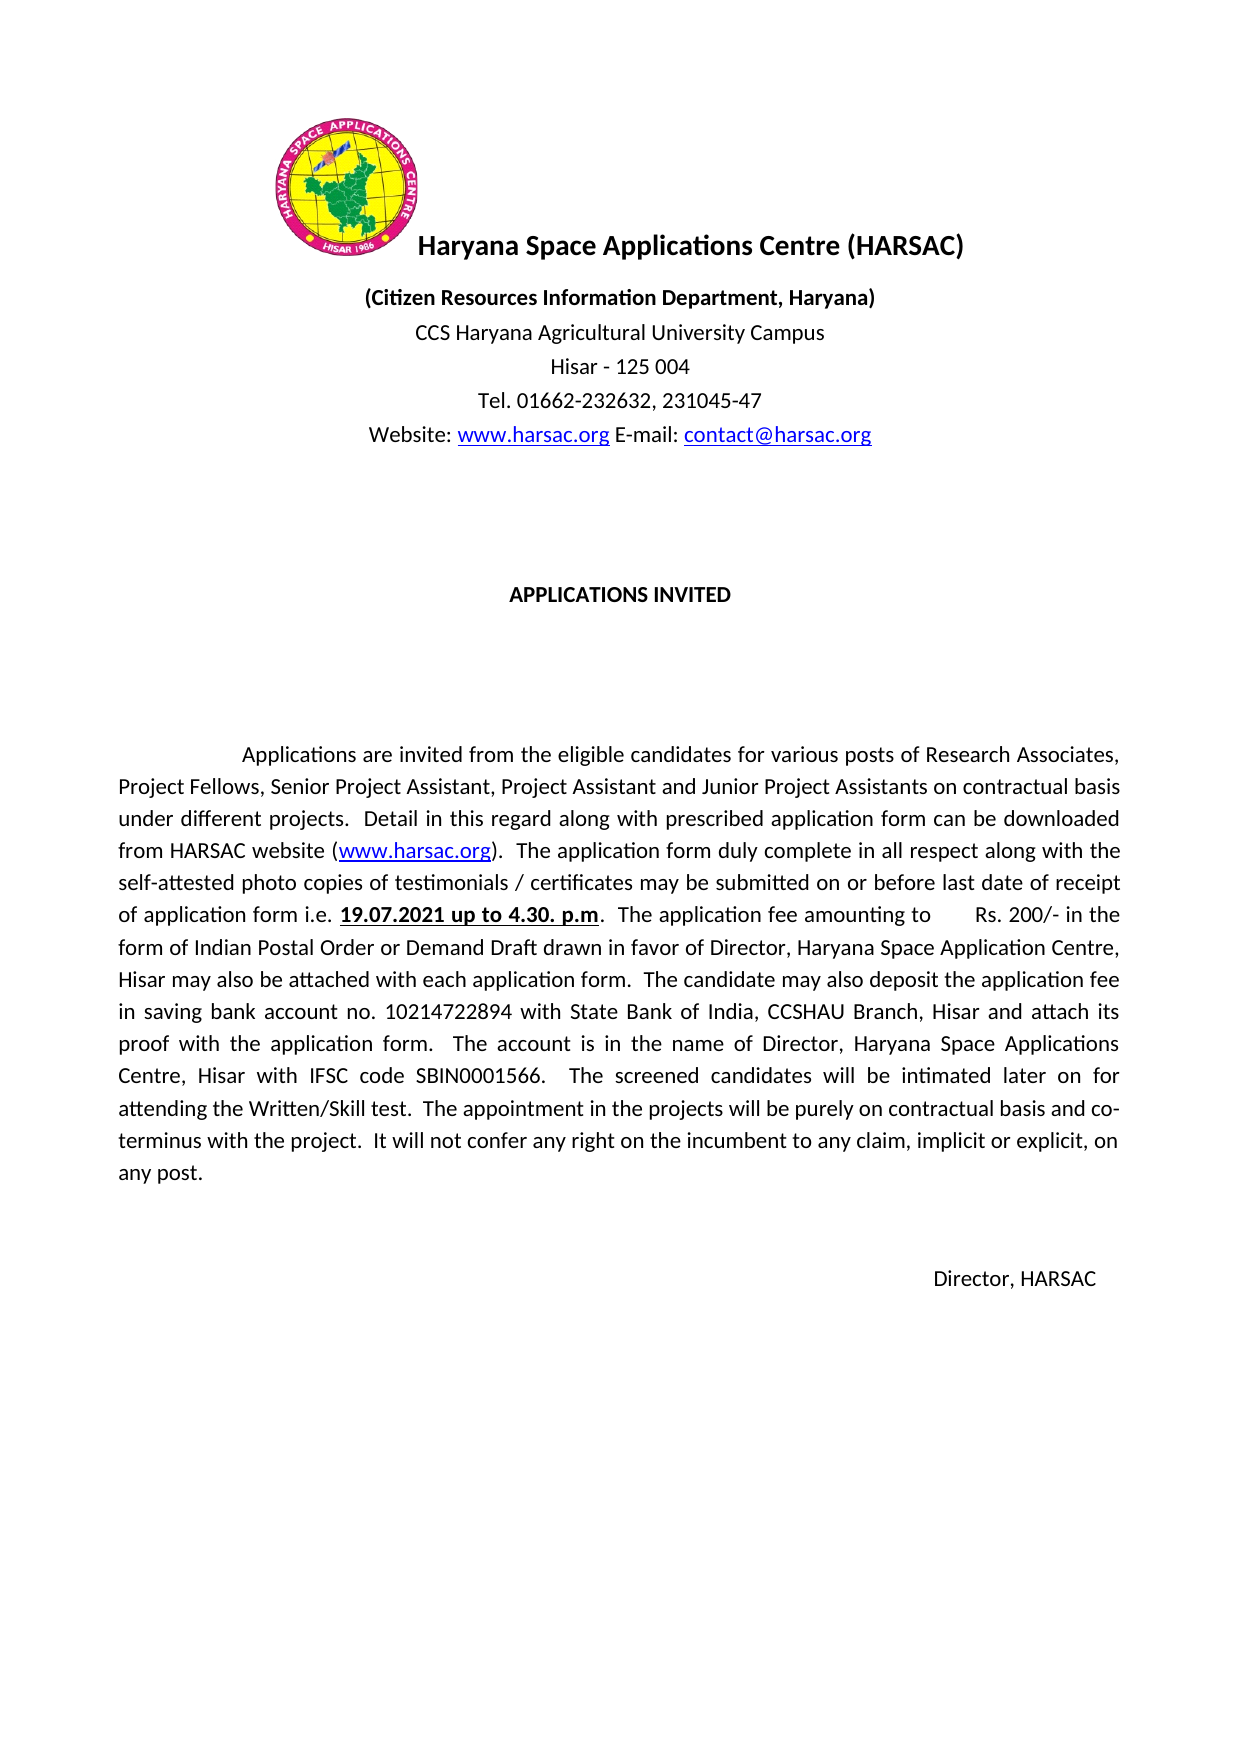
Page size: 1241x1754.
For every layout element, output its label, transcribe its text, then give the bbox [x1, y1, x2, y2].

text (Citizen Resources Information Department, Haryana) [118, 283, 1122, 312]
text Haryana Space Applications Centre (HARSAC) [118, 118, 1122, 263]
text Hisar - 125 004 [118, 352, 1122, 380]
text CCS Haryana Agricultural University Campus [118, 318, 1122, 346]
text Applications are invited from the eligible candidates for various posts of Research Associates, Project Fellows, Senior Project Assistant, Project Assistant and Junior Project Assistants on contractual basis under different projects. Detail in this regard along with prescribed application form can be downloaded from HARSAC website (www.harsac.org). The application form duly complete in all respect along with the self-attested photo copies of testimonials / certificates may be submitted on or before last date of receipt of application form i.e. 19.07.2021 up to 4.30. p.m. The application fee amounting to Rs. 200/- in the form of Indian Postal Order or Demand Draft drawn in favor of Director, Haryana Space Application Centre, Hisar may also be attached with each application form. The candidate may also deposit the application fee in saving bank account no. 10214722894 with State Bank of India, CCSHAU Branch, Hisar and attach its proof with the application form. The account is in the name of Director, Haryana Space Applications Centre, Hisar with IFSC code SBIN0001566. The screened candidates will be intimated later on for attending the Written/Skill test. The appointment in the projects will be purely on contractual basis and co-terminus with the project. It will not confer any right on the incumbent to any claim, implicit or explicit, on any post. [118, 740, 1122, 1186]
text Tel. 01662-232632, 231045-47 [118, 386, 1122, 414]
text Director, HARSAC [118, 1264, 1122, 1292]
text Website: www.harsac.org E-mail: contact@harsac.org [118, 421, 1122, 449]
text APPLICATIONS INVITED [118, 581, 1122, 609]
